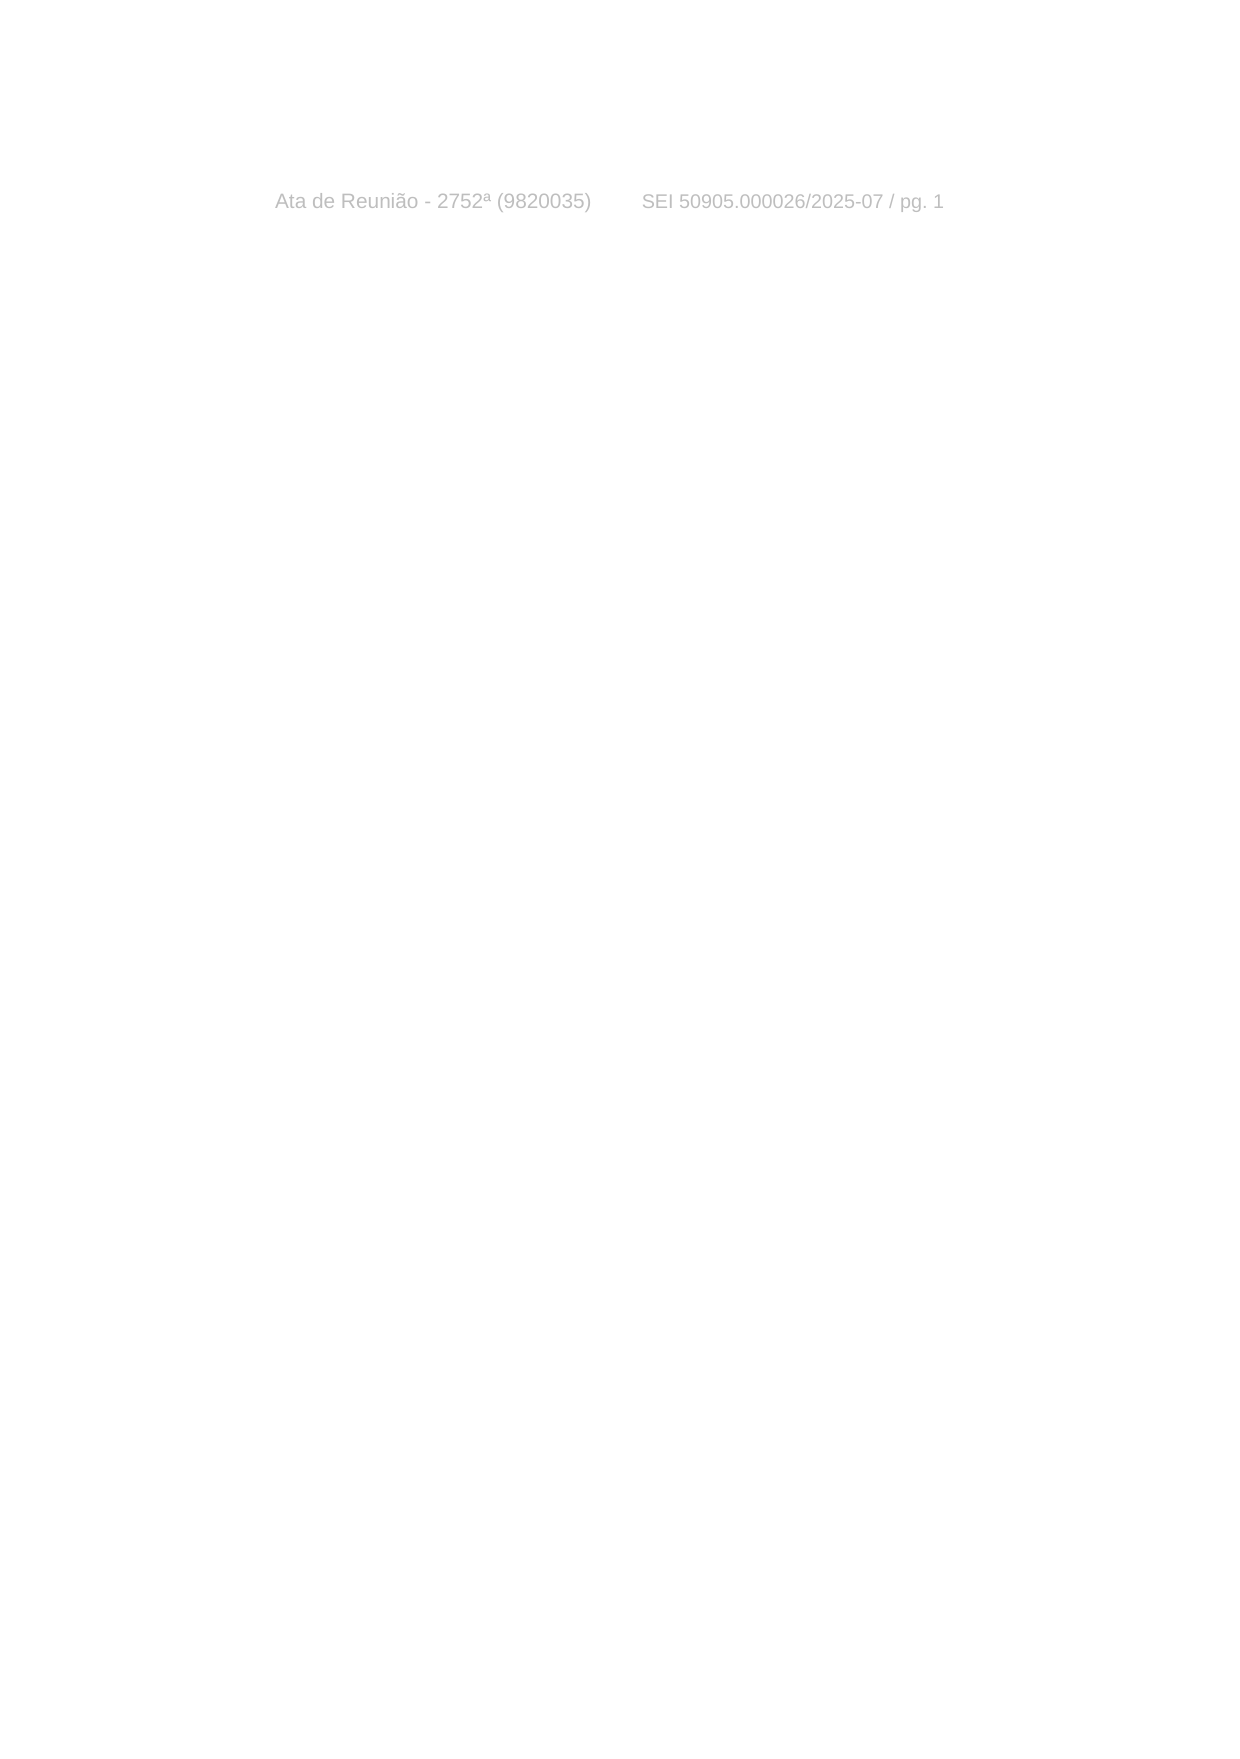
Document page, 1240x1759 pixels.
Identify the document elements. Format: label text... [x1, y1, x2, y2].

text Ata de Reunião - 2752ª (9820035) SEI 50905.000026/2025-07 / pg. 1 [275, 189, 1156, 213]
